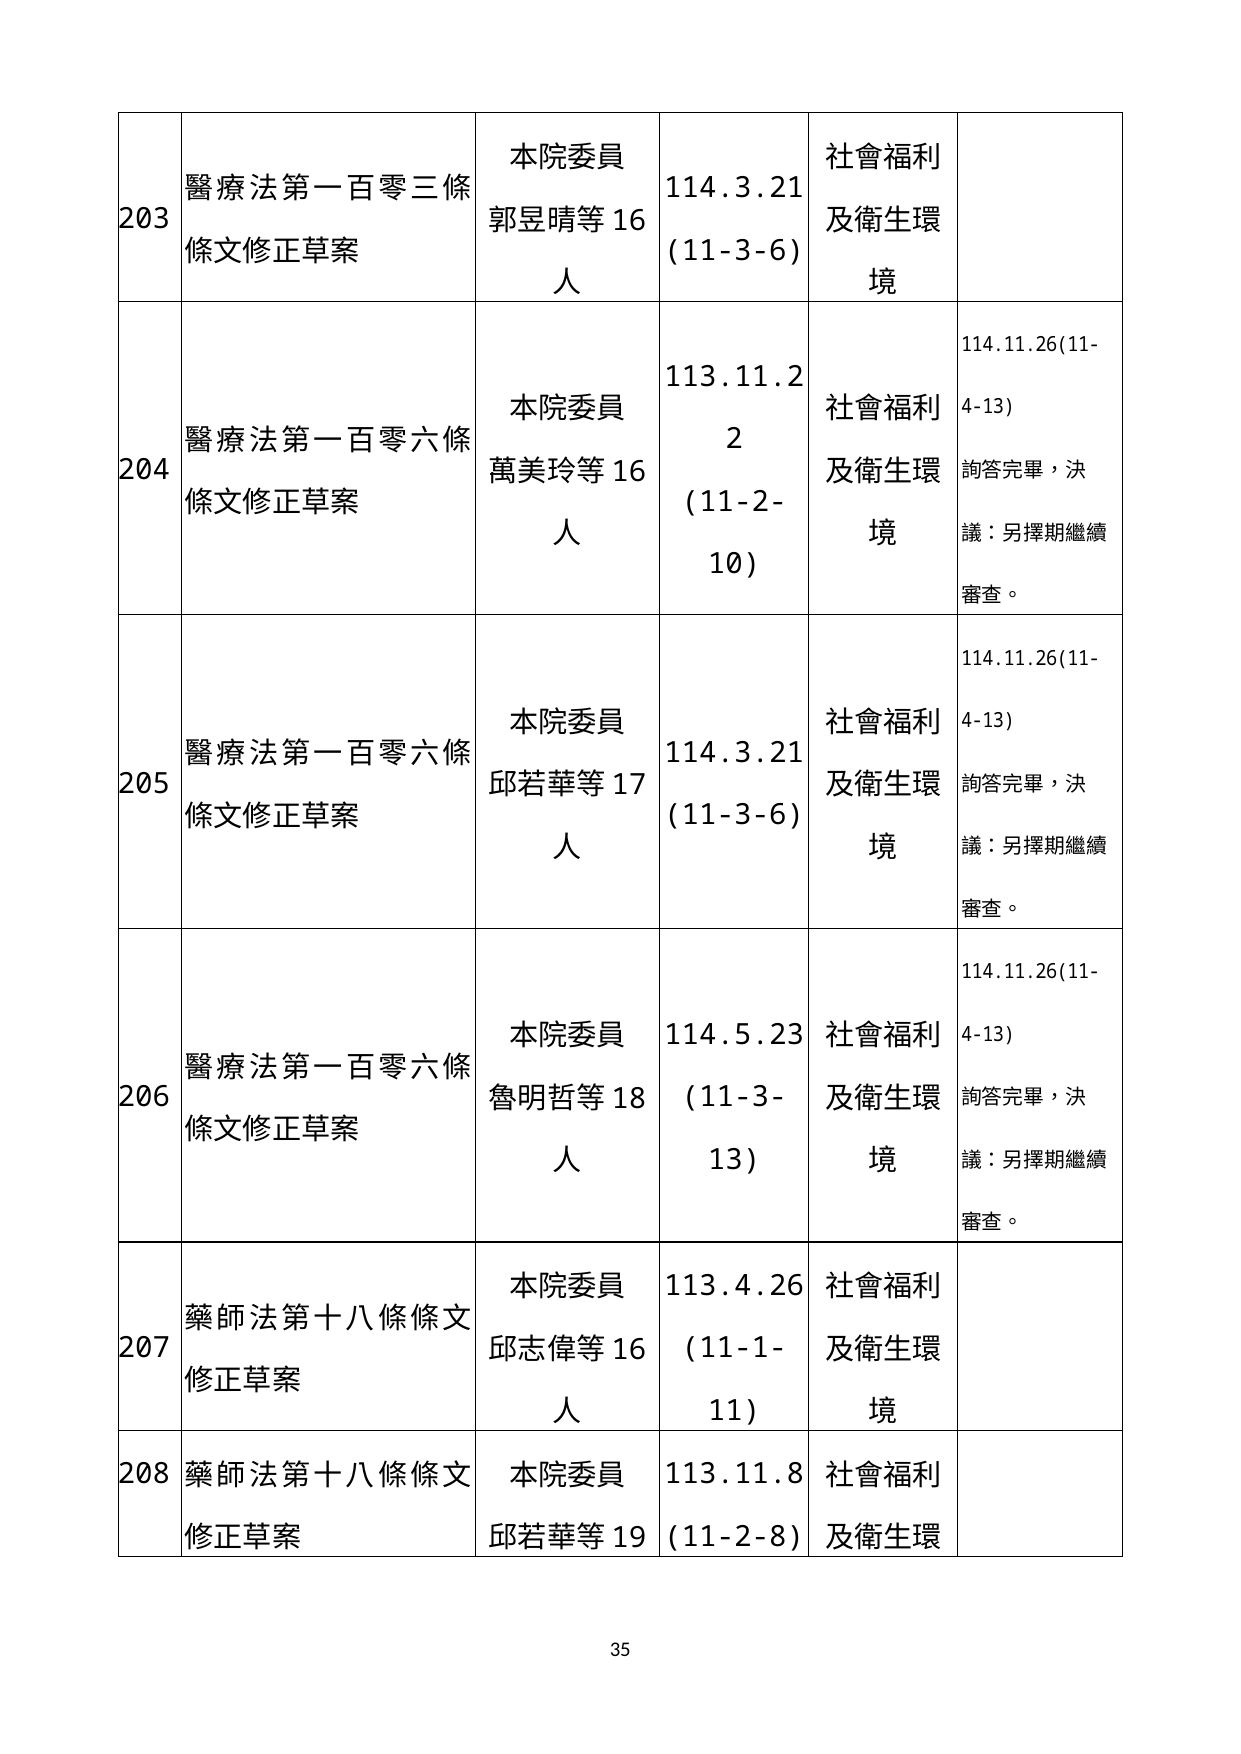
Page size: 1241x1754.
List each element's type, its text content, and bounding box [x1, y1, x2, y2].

table_cell [119, 615, 181, 928]
table_cell 114.3.21 (11-3-6) [660, 615, 808, 928]
table_cell 藥師法第十八條條文修正草案 [182, 1243, 475, 1430]
table_cell 本院委員 邱若華等17人 [476, 615, 659, 928]
table_cell [119, 1243, 181, 1430]
table_cell 醫療法第一百零六條條文修正草案 [182, 929, 475, 1241]
table_cell 114.11.26(11-4-13) 詢答完畢，決議：另擇期繼續審查。 [958, 615, 1122, 928]
table_cell 114.3.21 (11-3-6) [660, 113, 808, 301]
table_cell 本院委員 邱志偉等16人 [476, 1243, 659, 1430]
table_cell [119, 1431, 181, 1556]
table_cell 114.5.23 (11-3-13) [660, 929, 808, 1241]
table_cell 藥師法第十八條條文修正草案 [182, 1431, 475, 1556]
table_cell 醫療法第一百零三條條文修正草案 [182, 113, 475, 301]
table_cell 本院委員 郭昱晴等16人 [476, 113, 659, 301]
table_cell [119, 460, 129, 476]
table_cell 113.4.26 (11-1-11) [660, 1243, 808, 1430]
table_cell 本院委員 魯明哲等18人 [476, 929, 659, 1241]
table_cell 本院委員 萬美玲等16人 [476, 302, 659, 614]
table_cell [119, 1338, 129, 1354]
table_cell 113.11.8 (11-2-8) [660, 1431, 808, 1556]
table_cell [119, 929, 181, 1241]
table_cell [119, 302, 181, 614]
table_cell 114.11.26(11-4-13) 詢答完畢，決議：另擇期繼續審查。 [958, 302, 1122, 614]
table_cell [958, 113, 1122, 301]
table_cell 醫療法第一百零六條條文修正草案 [182, 302, 475, 614]
table_cell 本院委員 邱若華等19 [476, 1431, 659, 1556]
table_cell 醫療法第一百零六條條文修正草案 [182, 615, 475, 928]
table_cell 社會福利及衛生環境 [809, 113, 957, 301]
table_cell [119, 1087, 129, 1103]
table_cell 社會福利及衛生環境 [809, 302, 957, 614]
table_cell 社會福利及衛生環境 [809, 615, 957, 928]
table_cell 社會福利及衛生環境 [809, 1243, 957, 1430]
table_cell 113.11.22 (11-2-10) [660, 302, 808, 614]
table_cell [119, 1464, 129, 1480]
table_cell 社會福利及衛生環境 [809, 929, 957, 1241]
table_cell [119, 113, 181, 301]
table_cell [958, 1431, 1122, 1556]
table_cell 114.11.26(11-4-13) 詢答完畢，決議：另擇期繼續審查。 [958, 929, 1122, 1241]
table_cell 社會福利及衛生環 [809, 1431, 957, 1556]
table_cell [958, 1243, 1122, 1430]
table_cell [119, 774, 129, 790]
table_cell [119, 209, 129, 225]
